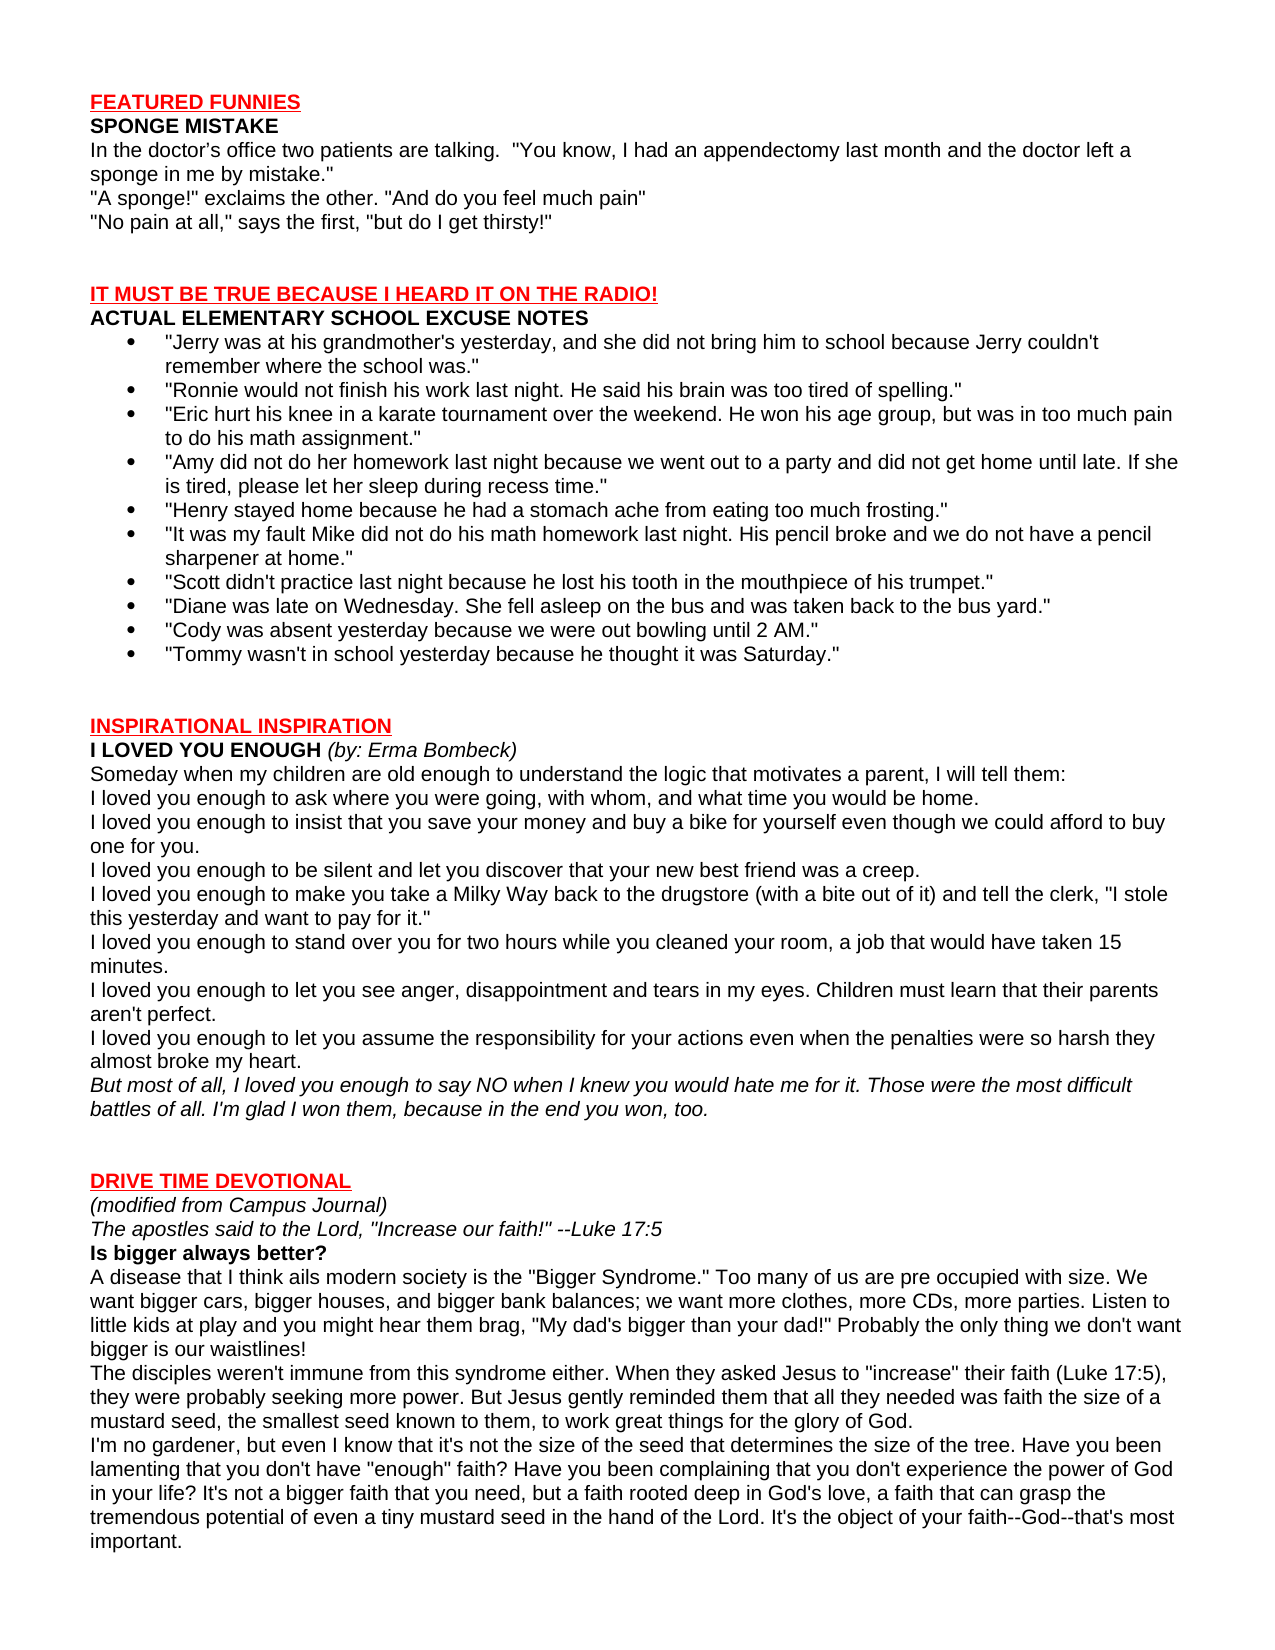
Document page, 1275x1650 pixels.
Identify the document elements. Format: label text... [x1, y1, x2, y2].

text FEATURED FUNNIES [90, 90, 1185, 114]
list "Scott didn't practice last night because he lost his tooth in the mouthpiece of his trumpet." [127, 570, 1185, 594]
text I LOVED YOU ENOUGH (by: Erma Bombeck) [90, 738, 1185, 762]
text I loved you enough to be silent and let you discover that your new best friend was a creep. [90, 858, 1185, 882]
text SPONGE MISTAKE [90, 114, 1185, 138]
text I loved you enough to ask where you were going, with whom, and what time you would be home. [90, 786, 1185, 810]
text The disciples weren't immune from this syndrome either. When they asked Jesus to "increase" their faith (Luke 17:5), they were probably seeking more power. But Jesus gently reminded them that all they needed was faith the size of a mustard seed, the smallest seed known to them, to work great things for the glory of God. [90, 1361, 1185, 1433]
list "It was my fault Mike did not do his math homework last night. His pencil broke and we do not have a pencil sharpener at home." [127, 522, 1185, 570]
text Someday when my children are old enough to understand the logic that motivates a parent, I will tell them: [90, 762, 1185, 786]
list "Cody was absent yesterday because we were out bowling until 2 AM." [127, 618, 1185, 642]
text But most of all, I loved you enough to say NO when I knew you would hate me for it. Those were the most difficult battles of all. I'm glad I won them, because in the end you won, too. [90, 1073, 1185, 1121]
list "Jerry was at his grandmother's yesterday, and she did not bring him to school because Jerry couldn't remember where the school was." [127, 329, 1185, 378]
text I loved you enough to make you take a Milky Way back to the drugstore (with a bite out of it) and tell the clerk, "I stole this yesterday and want to pay for it." [90, 882, 1185, 929]
text (modified from Campus Journal) [90, 1193, 1185, 1217]
text I'm no gardener, but even I know that it's not the size of the seed that determines the size of the tree. Have you been lamenting that you don't have "enough" faith? Have you been complaining that you don't experience the power of God in your life? It's not a bigger faith that you need, but a faith rooted deep in God's love, a faith that can grasp the tremendous potential of even a tiny mustard seed in the hand of the Lord. It's the object of your faith--God--that's most important. [90, 1433, 1185, 1552]
list "Eric hurt his knee in a karate tournament over the weekend. He won his age group, but was in too much pain to do his math assignment." [127, 402, 1185, 450]
text A disease that I think ails modern society is the "Bigger Syndrome." Too many of us are pre occupied with size. We want bigger cars, bigger houses, and bigger bank balances; we want more clothes, more CDs, more parties. Listen to little kids at play and you might hear them brag, "My dad's bigger than your dad!" Probably the only thing we don't want bigger is our waistlines! [90, 1265, 1185, 1361]
list "Tommy wasn't in school yesterday because he thought it was Saturday." [127, 642, 1185, 666]
text I loved you enough to insist that you save your money and buy a bike for yourself even though we could afford to buy one for you. [90, 810, 1185, 858]
list "Diane was late on Wednesday. She fell asleep on the bus and was taken back to the bus yard." [127, 594, 1185, 618]
list "Amy did not do her homework last night because we went out to a party and did not get home until late. If she is tired, please let her sleep during recess time." [127, 450, 1185, 498]
text The apostles said to the Lord, "Increase our faith!" --Luke 17:5 [90, 1217, 1185, 1241]
text I loved you enough to stand over you for two hours while you cleaned your room, a job that would have taken 15 minutes. [90, 929, 1185, 977]
text DRIVE TIME DEVOTIONAL [90, 1169, 1185, 1193]
text I loved you enough to let you assume the responsibility for your actions even when the penalties were so harsh they almost broke my heart. [90, 1025, 1185, 1073]
text I loved you enough to let you see anger, disappointment and tears in my eyes. Children must learn that their parents aren't perfect. [90, 977, 1185, 1025]
text INSPIRATIONAL INSPIRATION [90, 714, 1185, 738]
list "Ronnie would not finish his work last night. He said his brain was too tired of spelling." [127, 378, 1185, 402]
text IT MUST BE TRUE BECAUSE I HEARD IT ON THE RADIO! [90, 282, 1185, 306]
text Is bigger always better? [90, 1241, 1185, 1265]
text ACTUAL ELEMENTARY SCHOOL EXCUSE NOTES [90, 306, 1185, 329]
list "Henry stayed home because he had a stomach ache from eating too much frosting." [127, 498, 1185, 522]
text In the doctor’s office two patients are talking. "You know, I had an appendectomy last month and the doctor left a sponge in me by mistake." "A sponge!" exclaims the other. "And do you feel much pain" "No pain at all," says the first, "but do I get thirsty!" [90, 138, 1185, 234]
